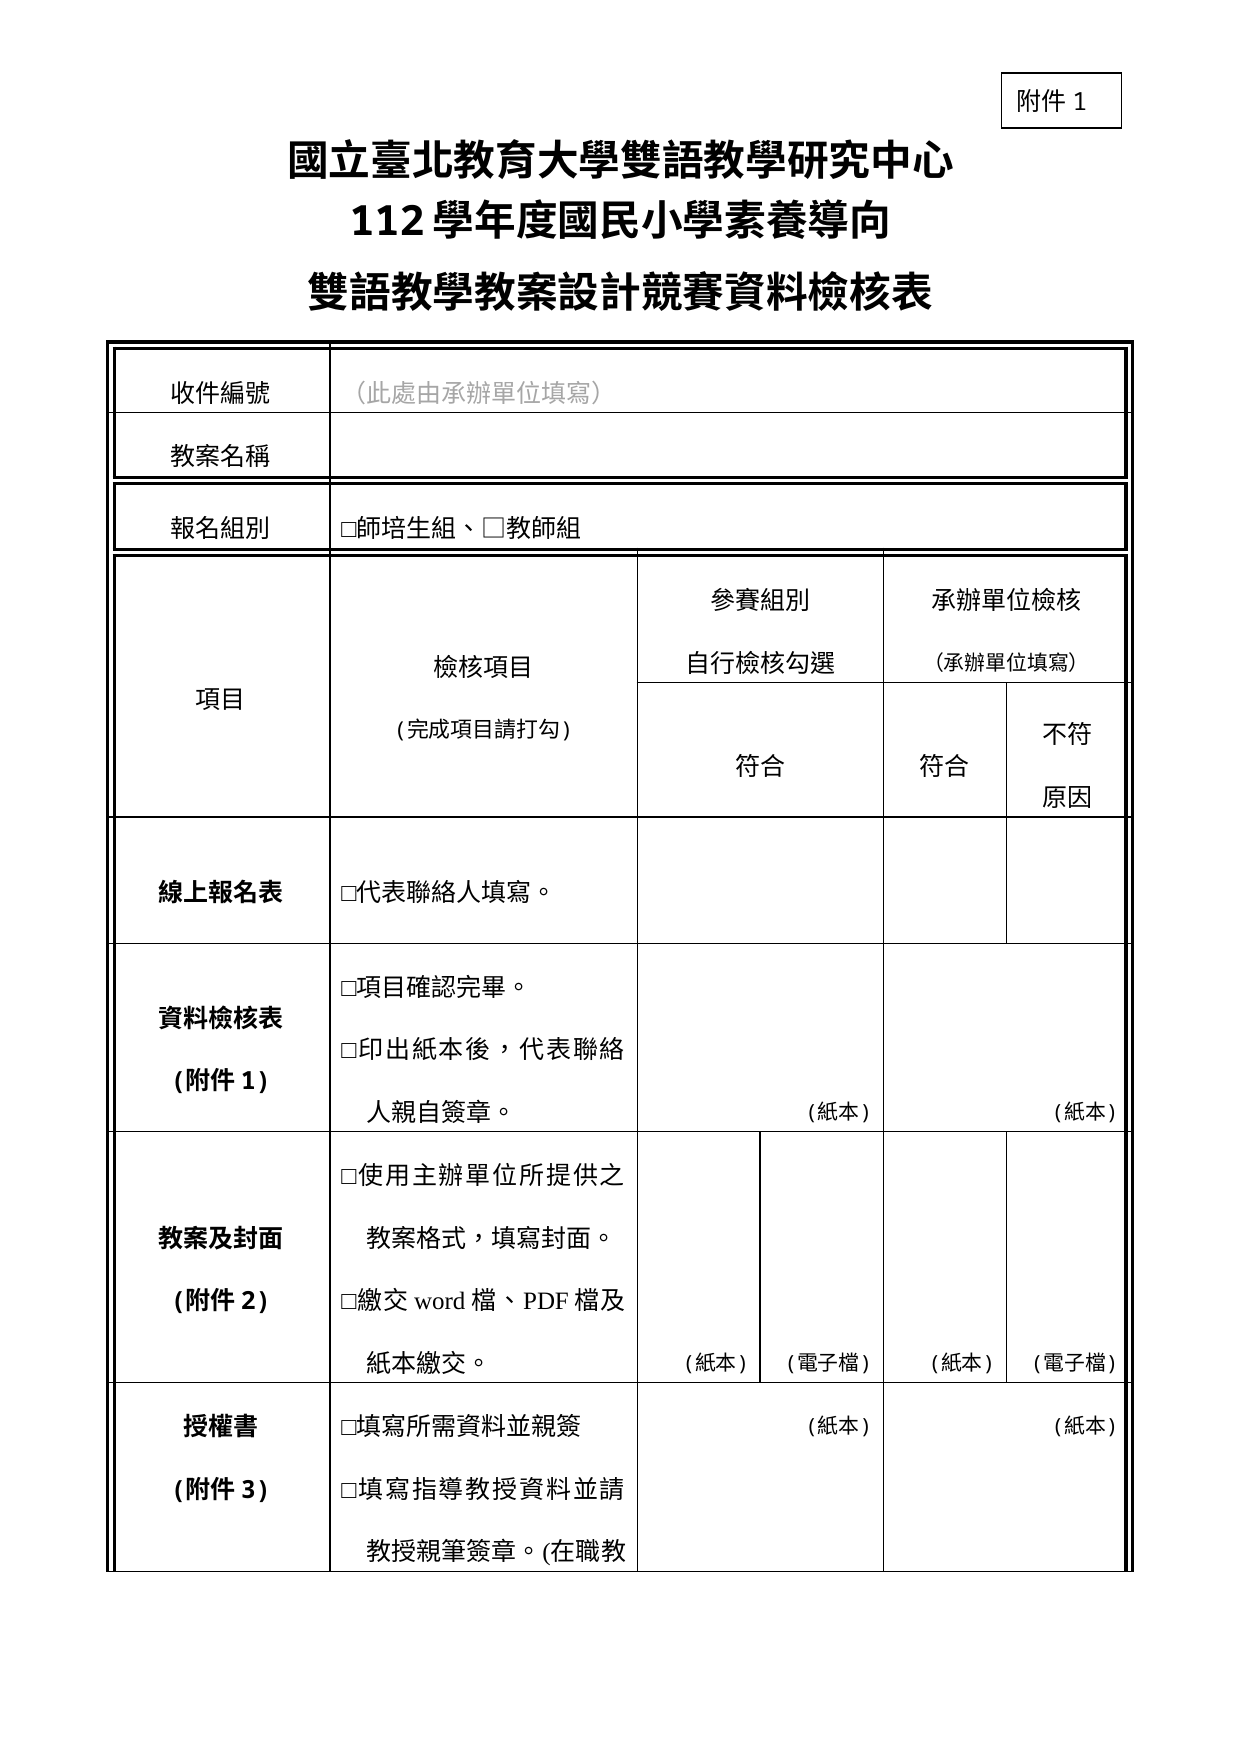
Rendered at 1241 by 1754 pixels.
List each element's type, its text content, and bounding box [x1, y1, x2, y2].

table_cell 符合 [884, 683, 1006, 816]
table_cell □代表聯絡人填寫。 [331, 818, 637, 942]
table_cell (紙本) [638, 944, 883, 1131]
table_cell [884, 818, 1006, 942]
table_cell □填寫所需資料並親簽 □填寫指導教授資料並請教授親筆簽章。(在職教 [331, 1383, 637, 1571]
table_cell 線上報名表 [116, 818, 329, 942]
table_cell 不符 原因 [1007, 683, 1124, 816]
table_cell (紙本) [884, 1132, 1006, 1382]
text 112學年度國民小學素養導向 [106, 187, 1134, 248]
table_cell (電子檔) [761, 1132, 883, 1382]
table_cell (電子檔) [1007, 1132, 1124, 1382]
table_header （此處由承辦單位填寫） [331, 344, 1129, 412]
text 國立臺北教育大學雙語教學研究中心 [106, 127, 1134, 187]
table_cell 資料檢核表 (附件1) [116, 944, 329, 1131]
table_cell [638, 818, 883, 942]
table_cell 承辦單位檢核 （承辦單位填寫） [884, 548, 1129, 682]
table_cell (紙本) [884, 944, 1124, 1131]
table_cell (紙本) [884, 1383, 1124, 1571]
table_cell 授權書 (附件3) [116, 1383, 329, 1571]
table_cell 教案名稱 [116, 413, 329, 476]
table_cell [1007, 818, 1124, 942]
table_cell □項目確認完畢。 □印出紙本後，代表聯絡人親自簽章。 [331, 944, 637, 1131]
table_cell 報名組別 [111, 476, 329, 548]
table_cell 參賽組別 自行檢核勾選 [638, 557, 883, 682]
table_cell 教案及封面 (附件2) [116, 1132, 329, 1382]
table_cell 檢核項目 (完成項目請打勾) [331, 557, 637, 816]
table_cell 項目 [111, 548, 329, 816]
table_cell [331, 413, 1124, 476]
table_header 收件編號 [111, 344, 329, 412]
table_cell □師培生組、□教師組 [331, 476, 1129, 548]
table_cell (紙本) [638, 1132, 759, 1382]
table_cell (紙本) [638, 1383, 883, 1571]
table_cell 符合 [638, 683, 883, 816]
text 雙語教學教案設計競賽資料檢核表 [106, 248, 1134, 310]
table_cell □使用主辦單位所提供之教案格式，填寫封面。 □繳交word檔、PDF檔及 紙本繳交。 [331, 1132, 637, 1382]
